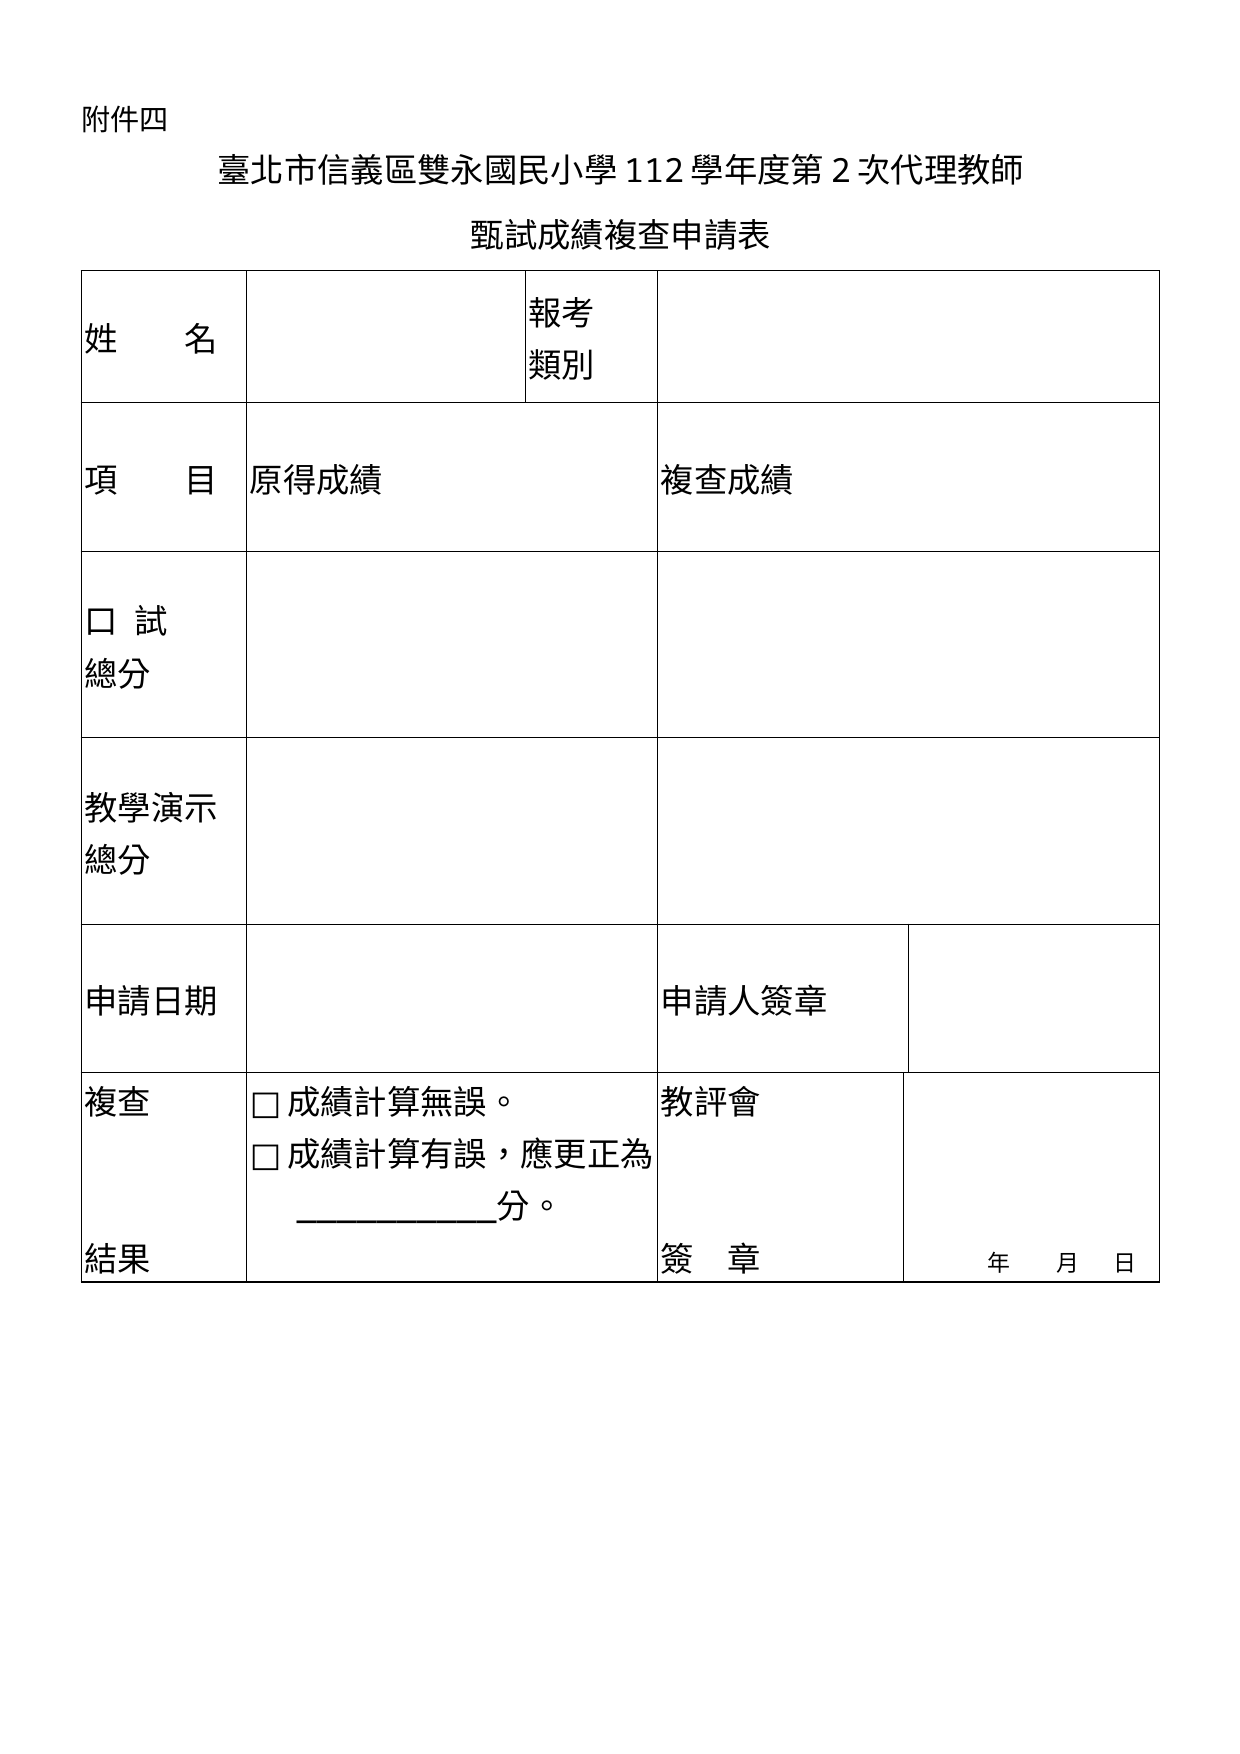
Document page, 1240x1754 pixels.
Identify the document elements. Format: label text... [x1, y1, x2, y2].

table_header [658, 271, 1159, 402]
table_cell 口 試 總分 [82, 552, 246, 737]
text 臺北市信義區雙永國民小學112學年度第2次代理教師 [81, 141, 1160, 193]
table_cell 複查成績 [658, 403, 1159, 551]
table_cell 教學演示 總分 [82, 738, 246, 923]
table_cell [658, 738, 1159, 923]
table_cell 項 目 [82, 403, 246, 551]
table_cell 複查 結果 [82, 1073, 246, 1281]
table_cell 成績計算無誤。 成績計算有誤，應更正為 __________分。 [247, 1073, 657, 1281]
table_header [247, 271, 525, 402]
table_cell 申請人簽章 [658, 925, 908, 1072]
text 附件四 [81, 89, 1160, 141]
table_cell 原得成績 [247, 403, 657, 551]
table_cell [909, 925, 1159, 1072]
table_header 姓 名 [82, 271, 246, 402]
table_cell [247, 925, 657, 1072]
text 甄試成績複查申請表 [81, 205, 1160, 257]
table_cell 教評會 簽 章 [658, 1073, 903, 1281]
table_cell [658, 552, 1159, 737]
table_header 報考 類別 [526, 271, 657, 402]
table_cell [247, 552, 657, 737]
table_cell 年 月 日 [904, 1073, 1159, 1281]
table_cell [247, 738, 657, 923]
table_cell 申請日期 [82, 925, 246, 1072]
